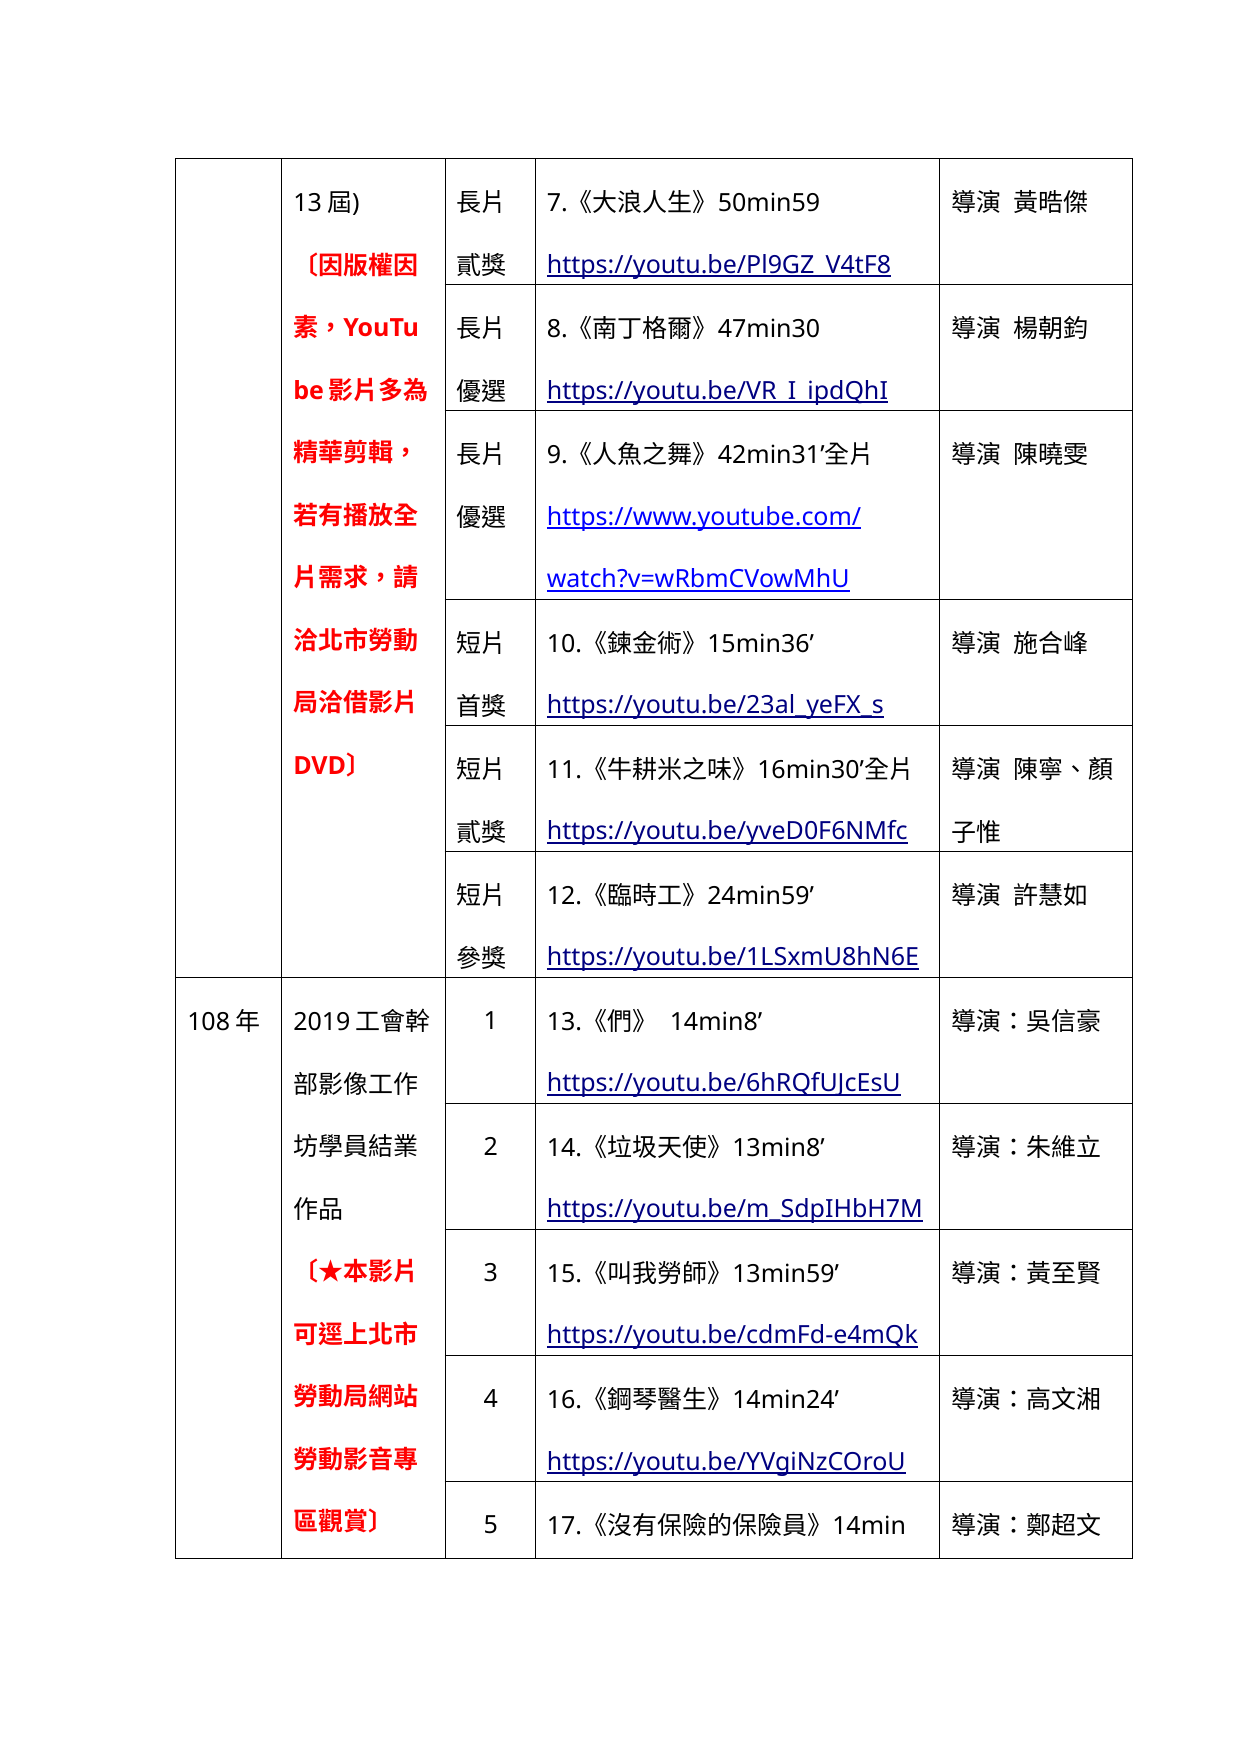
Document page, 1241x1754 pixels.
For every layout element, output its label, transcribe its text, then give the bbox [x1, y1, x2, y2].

table_cell 1 [446, 978, 535, 1103]
table_cell 導演 陳寧、顏子惟 [940, 726, 1132, 851]
table_cell 8.《南丁格爾》47min30 https://youtu.be/VR_I_ipdQhI [536, 285, 939, 410]
table_cell 2 [446, 1104, 535, 1229]
table_cell [1133, 725, 1140, 851]
table_cell 短片 首獎 [446, 600, 535, 725]
table_cell 導演 許慧如 [940, 852, 1132, 977]
table_cell 14.《垃圾天使》13min8’ https://youtu.be/m_SdpIHbH7M [536, 1104, 939, 1229]
table_cell 9.《人魚之舞》42min31’全片 https://www.youtube.com/watch?v=wRbmCVowMhU [536, 411, 939, 599]
table_cell [176, 159, 281, 977]
table_cell 13.《們》 14min8’ https://youtu.be/6hRQfUJcEsU [536, 978, 939, 1103]
table_cell 導演：鄭超文 [940, 1482, 1132, 1558]
table_cell 17.《沒有保險的保險員》14min [536, 1482, 939, 1558]
table_cell [1133, 977, 1140, 1103]
table_cell 2019工會幹部影像工作坊學員結業作品 〔★本影片可逕上北市勞動局網站勞動影音專區觀賞〕 [282, 978, 445, 1558]
table_cell [1133, 1481, 1140, 1558]
table_cell [1133, 284, 1140, 410]
table_cell 導演 施合峰 [940, 600, 1132, 725]
table_cell 4 [446, 1356, 535, 1481]
table_cell 3 [446, 1230, 535, 1355]
table_cell 15.《叫我勞師》13min59’ https://youtu.be/cdmFd-e4mQk [536, 1230, 939, 1355]
table_cell 導演：高文湘 [940, 1356, 1132, 1481]
table_cell 導演 陳曉雯 [940, 411, 1132, 599]
table_cell 導演 楊朝鈞 [940, 285, 1132, 410]
table_cell [1133, 851, 1140, 977]
table_cell 10.《鍊金術》15min36’ https://youtu.be/23al_yeFX_s [536, 600, 939, 725]
table_cell 短片 參獎 [446, 852, 535, 977]
table_cell 108年 [176, 978, 281, 1558]
table_cell 12.《臨時工》24min59’ https://youtu.be/1LSxmU8hN6E [536, 852, 939, 977]
table_cell [1133, 1103, 1140, 1229]
table_cell 5 [446, 1482, 535, 1558]
table_cell [1133, 1355, 1140, 1481]
table_cell [1133, 158, 1140, 284]
table_cell 導演：朱維立 [940, 1104, 1132, 1229]
table_cell 長片 優選 [446, 285, 535, 410]
table_cell [1133, 599, 1140, 725]
table_cell [1133, 410, 1140, 599]
table_cell 長片貳獎 [446, 159, 535, 284]
table_cell 7.《大浪人生》50min59 https://youtu.be/Pl9GZ_V4tF8 [536, 159, 939, 284]
table_cell 導演：黃至賢 [940, 1230, 1132, 1355]
table_cell 導演：吳信豪 [940, 978, 1132, 1103]
table_cell 長片 優選 [446, 411, 535, 599]
table_cell 導演 黃晧傑 [940, 159, 1132, 284]
table_cell 短片貳獎 [446, 726, 535, 851]
table_cell 13屆) 〔因版權因素，YouTube影片多為精華剪輯，若有播放全片需求，請洽北市勞動局洽借影片DVD〕 [282, 159, 445, 977]
table_cell 16.《鋼琴醫生》14min24’ https://youtu.be/YVgiNzCOroU [536, 1356, 939, 1481]
table_cell 11.《牛耕米之味》16min30’全片 https://youtu.be/yveD0F6NMfc [536, 726, 939, 851]
table_cell [1133, 1229, 1140, 1355]
